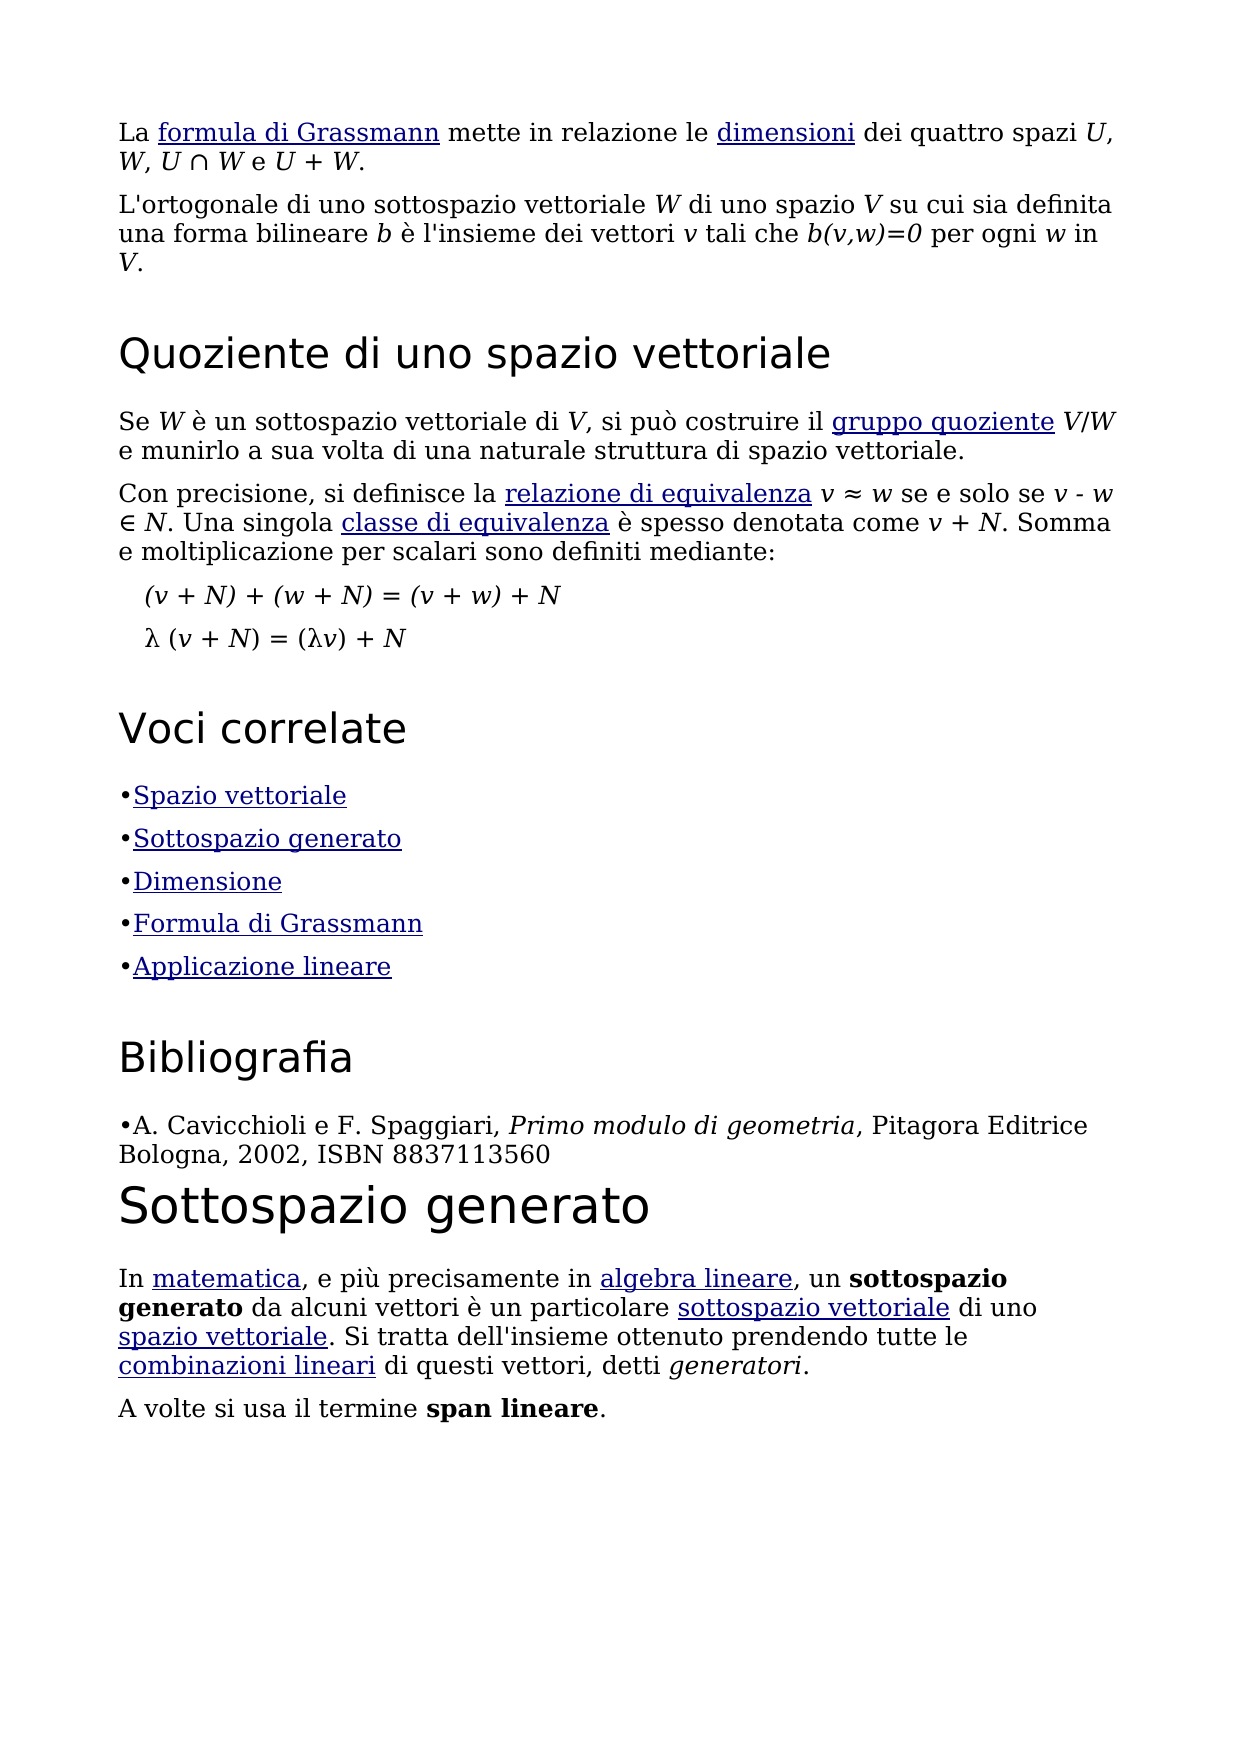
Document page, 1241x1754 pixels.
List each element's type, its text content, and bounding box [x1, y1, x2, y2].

text Con precisione, si definisce la relazione di equivalenza v ≈ w se e solo se v - w ∈ N. Una singola classe di equivalenza è spesso denotata come v + N. Somma e moltiplicazione per scalari sono definiti mediante: [118, 479, 1122, 566]
list Dimensione [118, 867, 1122, 896]
list Sottospazio generato [118, 824, 1122, 853]
subtitle Quoziente di uno spazio vettoriale [118, 330, 1122, 378]
list (v + N) + (w + N) = (v + w) + N [136, 581, 1122, 611]
list A. Cavicchioli e F. Spaggiari, Primo modulo di geometria, Pitagora Editrice Bologna, 2002, ISBN 8837113560 [118, 1111, 1122, 1169]
text Se W è un sottospazio vettoriale di V, si può costruire il gruppo quoziente V/W e munirlo a sua volta di una naturale struttura di spazio vettoriale. [118, 407, 1122, 465]
subtitle Voci correlate [118, 704, 1122, 753]
text L'ortogonale di uno sottospazio vettoriale W di uno spazio V su cui sia definita una forma bilineare b è l'insieme dei vettori v tali che b(v,w)=0 per ogni w in V. [118, 190, 1122, 277]
list λ (v + N) = (λv) + N [136, 624, 1122, 653]
text In matematica, e più precisamente in algebra lineare, un sottospazio generato da alcuni vettori è un particolare sottospazio vettoriale di uno spazio vettoriale. Si tratta dell'insieme ottenuto prendendo tutte le combinazioni lineari di questi vettori, detti generatori. [118, 1264, 1122, 1381]
list Applicazione lineare [118, 952, 1122, 981]
list Spazio vettoriale [118, 781, 1122, 811]
subtitle Sottospazio generato [118, 1177, 1122, 1235]
list Formula di Grassmann [118, 909, 1122, 939]
subtitle Bibliografia [118, 1034, 1122, 1082]
text La formula di Grassmann mette in relazione le dimensioni dei quattro spazi U, W, U ∩ W e U + W. [118, 118, 1122, 176]
text A volte si usa il termine span lineare. [118, 1394, 1122, 1424]
